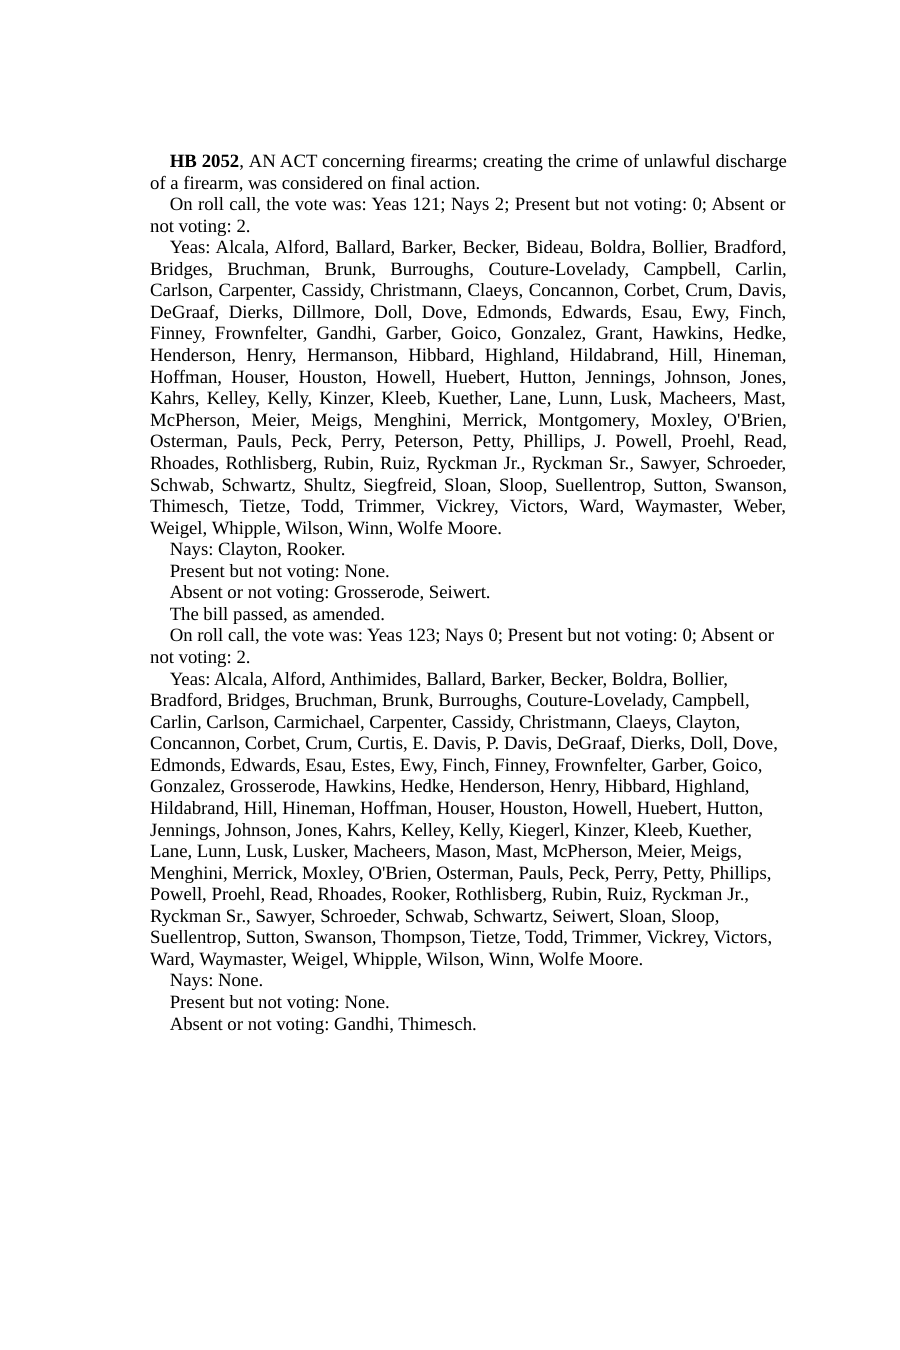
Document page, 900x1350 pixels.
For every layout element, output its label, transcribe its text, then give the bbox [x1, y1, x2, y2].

text Nays: Clayton, Rooker. [150, 538, 787, 560]
text HB 2052, AN ACT concerning firearms; creating the crime of unlawful discharge of a firearm, was considered on final action. [150, 150, 787, 193]
text Absent or not voting: Gandhi, Thimesch. [150, 1012, 787, 1034]
text Present but not voting: None. [150, 560, 787, 581]
text Nays: None. [150, 969, 787, 991]
text Yeas: Alcala, Alford, Ballard, Barker, Becker, Bideau, Boldra, Bollier, Bradford, Bridges, Bruchman, Brunk, Burroughs, Couture-Lovelady, Campbell, Carlin, Carlson, Carpenter, Cassidy, Christmann, Claeys, Concannon, Corbet, Crum, Davis, DeGraaf, Dierks, Dillmore, Doll, Dove, Edmonds, Edwards, Esau, Ewy, Finch, Finney, Frownfelter, Gandhi, Garber, Goico, Gonzalez, Grant, Hawkins, Hedke, Henderson, Henry, Hermanson, Hibbard, Highland, Hildabrand, Hill, Hineman, Hoffman, Houser, Houston, Howell, Huebert, Hutton, Jennings, Johnson, Jones, Kahrs, Kelley, Kelly, Kinzer, Kleeb, Kuether, Lane, Lunn, Lusk, Macheers, Mast, McPherson, Meier, Meigs, Menghini, Merrick, Montgomery, Moxley, O'Brien, Osterman, Pauls, Peck, Perry, Peterson, Petty, Phillips, J. Powell, Proehl, Read, Rhoades, Rothlisberg, Rubin, Ruiz, Ryckman Jr., Ryckman Sr., Sawyer, Schroeder, Schwab, Schwartz, Shultz, Siegfreid, Sloan, Sloop, Suellentrop, Sutton, Swanson, Thimesch, Tietze, Todd, Trimmer, Vickrey, Victors, Ward, Waymaster, Weber, Weigel, Whipple, Wilson, Winn, Wolfe Moore. [150, 236, 787, 538]
text Yeas: Alcala, Alford, Anthimides, Ballard, Barker, Becker, Boldra, Bollier, Bradford, Bridges, Bruchman, Brunk, Burroughs, Couture-Lovelady, Campbell, Carlin, Carlson, Carmichael, Carpenter, Cassidy, Christmann, Claeys, Clayton, Concannon, Corbet, Crum, Curtis, E. Davis, P. Davis, DeGraaf, Dierks, Doll, Dove, Edmonds, Edwards, Esau, Estes, Ewy, Finch, Finney, Frownfelter, Garber, Goico, Gonzalez, Grosserode, Hawkins, Hedke, Henderson, Henry, Hibbard, Highland, Hildabrand, Hill, Hineman, Hoffman, Houser, Houston, Howell, Huebert, Hutton, Jennings, Johnson, Jones, Kahrs, Kelley, Kelly, Kiegerl, Kinzer, Kleeb, Kuether, Lane, Lunn, Lusk, Lusker, Macheers, Mason, Mast, McPherson, Meier, Meigs, Menghini, Merrick, Moxley, O'Brien, Osterman, Pauls, Peck, Perry, Petty, Phillips, Powell, Proehl, Read, Rhoades, Rooker, Rothlisberg, Rubin, Ruiz, Ryckman Jr., Ryckman Sr., Sawyer, Schroeder, Schwab, Schwartz, Seiwert, Sloan, Sloop, Suellentrop, Sutton, Swanson, Thompson, Tietze, Todd, Trimmer, Vickrey, Victors, Ward, Waymaster, Weigel, Whipple, Wilson, Winn, Wolfe Moore. [150, 667, 787, 969]
text On roll call, the vote was: Yeas 123; Nays 0; Present but not voting: 0; Absent or not voting: 2. [150, 624, 787, 667]
text Absent or not voting: Grosserode, Seiwert. [150, 581, 787, 603]
text Present but not voting: None. [150, 991, 787, 1012]
text The bill passed, as amended. [150, 603, 787, 624]
text On roll call, the vote was: Yeas 121; Nays 2; Present but not voting: 0; Absent or not voting: 2. [150, 193, 787, 236]
